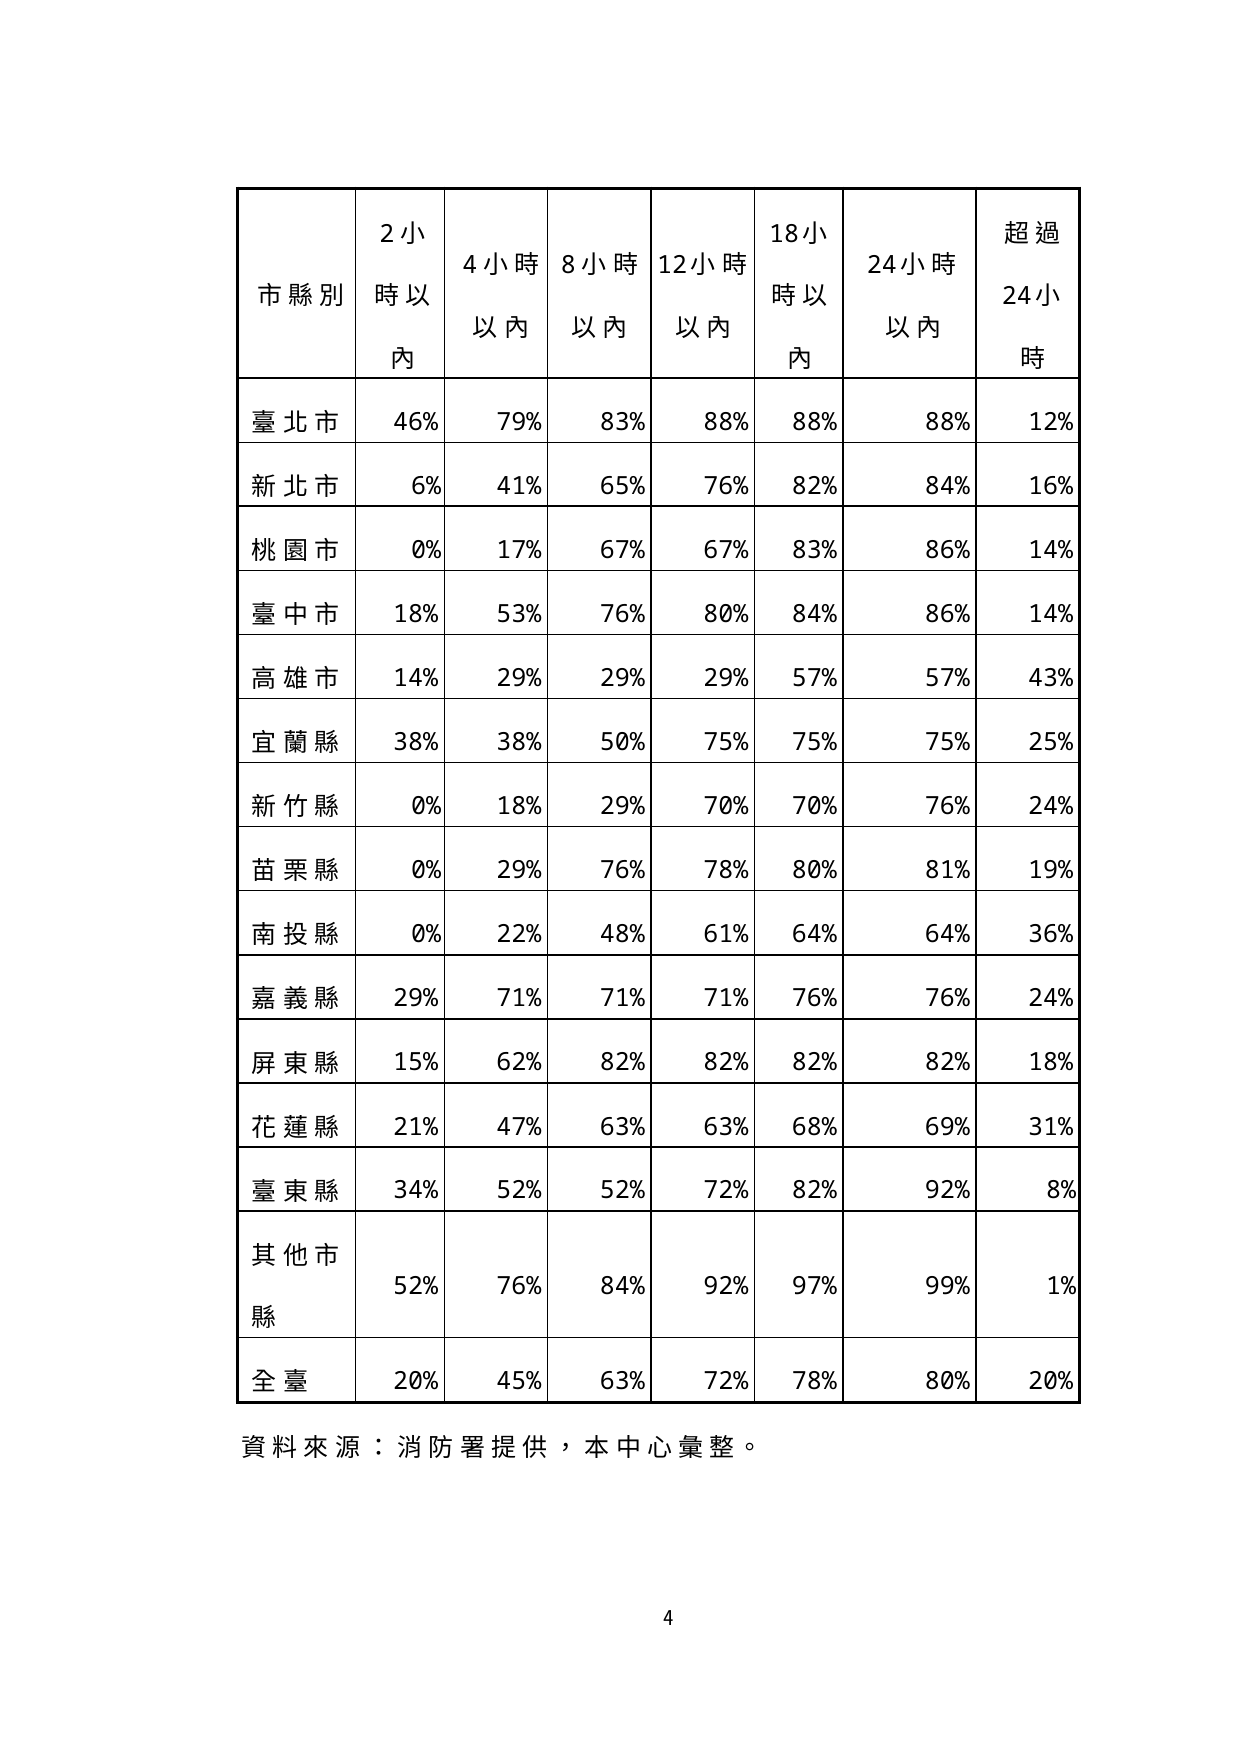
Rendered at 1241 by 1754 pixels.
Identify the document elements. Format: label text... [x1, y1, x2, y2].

table_cell 29% [445, 827, 547, 890]
table_cell 19% [977, 827, 1078, 890]
table_cell 97% [755, 1212, 842, 1337]
table_cell 82% [755, 443, 842, 505]
table_cell 0% [356, 763, 444, 826]
table_cell 80% [755, 827, 842, 890]
table_cell 64% [755, 891, 842, 954]
table_cell 82% [652, 1020, 754, 1082]
table_cell 其他市縣 [239, 1212, 355, 1337]
table_header 8小時以內 [548, 190, 650, 377]
table_cell 82% [755, 1020, 842, 1082]
table_cell 20% [977, 1338, 1078, 1401]
table_cell 76% [548, 827, 650, 890]
table_cell 8% [977, 1148, 1078, 1210]
text 資料來源：消防署提供，本中心彙整。 [234, 1404, 1061, 1466]
table_cell 84% [548, 1212, 650, 1337]
table_cell 宜蘭縣 [239, 699, 355, 762]
table_cell 67% [548, 507, 650, 569]
table_cell 63% [548, 1084, 650, 1146]
table_header 超過24小時 [977, 190, 1078, 377]
table_cell 47% [445, 1084, 547, 1146]
table_cell 48% [548, 891, 650, 954]
table_cell 新竹縣 [239, 763, 355, 826]
table_cell 57% [755, 635, 842, 698]
table_cell 65% [548, 443, 650, 505]
table_cell 臺中市 [239, 571, 355, 633]
table_cell 12% [977, 379, 1078, 441]
table_cell 45% [445, 1338, 547, 1401]
table_cell 22% [445, 891, 547, 954]
table_cell 64% [844, 891, 975, 954]
table_cell 南投縣 [239, 891, 355, 954]
table_cell 18% [977, 1020, 1078, 1082]
table_cell 86% [844, 507, 975, 569]
table_cell 15% [356, 1020, 444, 1082]
table_cell 嘉義縣 [239, 956, 355, 1018]
table_cell 75% [844, 699, 975, 762]
table_cell 38% [356, 699, 444, 762]
table_cell 0% [356, 507, 444, 569]
table_cell 83% [548, 379, 650, 441]
table_cell 76% [548, 571, 650, 633]
table_cell 75% [755, 699, 842, 762]
table_cell 88% [652, 379, 754, 441]
table_cell 84% [844, 443, 975, 505]
table_cell 屏東縣 [239, 1020, 355, 1082]
table_cell 71% [548, 956, 650, 1018]
table_cell 84% [755, 571, 842, 633]
table_cell 57% [844, 635, 975, 698]
table_cell 18% [445, 763, 547, 826]
table_cell 25% [977, 699, 1078, 762]
table_cell 29% [652, 635, 754, 698]
table_cell 31% [977, 1084, 1078, 1146]
table_cell 52% [356, 1212, 444, 1337]
table_cell 苗栗縣 [239, 827, 355, 890]
table_cell 88% [844, 379, 975, 441]
table_cell 83% [755, 507, 842, 569]
table_cell 99% [844, 1212, 975, 1337]
table_header 24小時以內 [844, 190, 975, 377]
table_cell 86% [844, 571, 975, 633]
table_cell 臺北市 [239, 379, 355, 441]
table_cell 50% [548, 699, 650, 762]
table_cell 臺東縣 [239, 1148, 355, 1210]
table_header 12小時以內 [652, 190, 754, 377]
table_cell 20% [356, 1338, 444, 1401]
table_cell 76% [445, 1212, 547, 1337]
table_cell 52% [445, 1148, 547, 1210]
table_cell 16% [977, 443, 1078, 505]
table_cell 76% [844, 956, 975, 1018]
table_cell 38% [445, 699, 547, 762]
table_cell 68% [755, 1084, 842, 1146]
table_cell 53% [445, 571, 547, 633]
table_cell 82% [548, 1020, 650, 1082]
table_cell 29% [445, 635, 547, 698]
table_cell 82% [755, 1148, 842, 1210]
table_cell 29% [548, 763, 650, 826]
table_cell 花蓮縣 [239, 1084, 355, 1146]
table_cell 79% [445, 379, 547, 441]
table_cell 78% [652, 827, 754, 890]
table_cell 17% [445, 507, 547, 569]
table_cell 82% [844, 1020, 975, 1082]
table_cell 80% [652, 571, 754, 633]
table_cell 70% [755, 763, 842, 826]
table_cell 34% [356, 1148, 444, 1210]
table_cell 71% [652, 956, 754, 1018]
table_cell 78% [755, 1338, 842, 1401]
table_cell 6% [356, 443, 444, 505]
table_cell 52% [548, 1148, 650, 1210]
table_header 市縣別 [239, 190, 355, 377]
table_cell 1% [977, 1212, 1078, 1337]
table_cell 46% [356, 379, 444, 441]
table_cell 0% [356, 827, 444, 890]
table_cell 72% [652, 1338, 754, 1401]
table_cell 76% [755, 956, 842, 1018]
table_cell 24% [977, 956, 1078, 1018]
table_cell 29% [548, 635, 650, 698]
table_header 18小時以內 [755, 190, 842, 377]
table_cell 81% [844, 827, 975, 890]
table_cell 新北市 [239, 443, 355, 505]
table_cell 80% [844, 1338, 975, 1401]
table_cell 63% [652, 1084, 754, 1146]
table_cell 70% [652, 763, 754, 826]
table_cell 67% [652, 507, 754, 569]
table_cell 71% [445, 956, 547, 1018]
table_cell 14% [977, 571, 1078, 633]
table_cell 桃園市 [239, 507, 355, 569]
table_cell 14% [977, 507, 1078, 569]
table_cell 21% [356, 1084, 444, 1146]
table_cell 76% [844, 763, 975, 826]
table_cell 62% [445, 1020, 547, 1082]
table_cell 41% [445, 443, 547, 505]
table_cell 63% [548, 1338, 650, 1401]
table_cell 43% [977, 635, 1078, 698]
table_header 4小時以內 [445, 190, 547, 377]
table_cell 75% [652, 699, 754, 762]
table_cell 18% [356, 571, 444, 633]
table_cell 高雄市 [239, 635, 355, 698]
table_cell 全臺 [239, 1338, 355, 1401]
table_cell 36% [977, 891, 1078, 954]
table_cell 29% [356, 956, 444, 1018]
table_header 2小時以內 [356, 190, 444, 377]
table_cell 0% [356, 891, 444, 954]
table_cell 61% [652, 891, 754, 954]
table_cell 88% [755, 379, 842, 441]
table_cell 69% [844, 1084, 975, 1146]
table_cell 92% [844, 1148, 975, 1210]
table_cell 24% [977, 763, 1078, 826]
table_cell 92% [652, 1212, 754, 1337]
table_cell 76% [652, 443, 754, 505]
table_cell 72% [652, 1148, 754, 1210]
table_cell 14% [356, 635, 444, 698]
